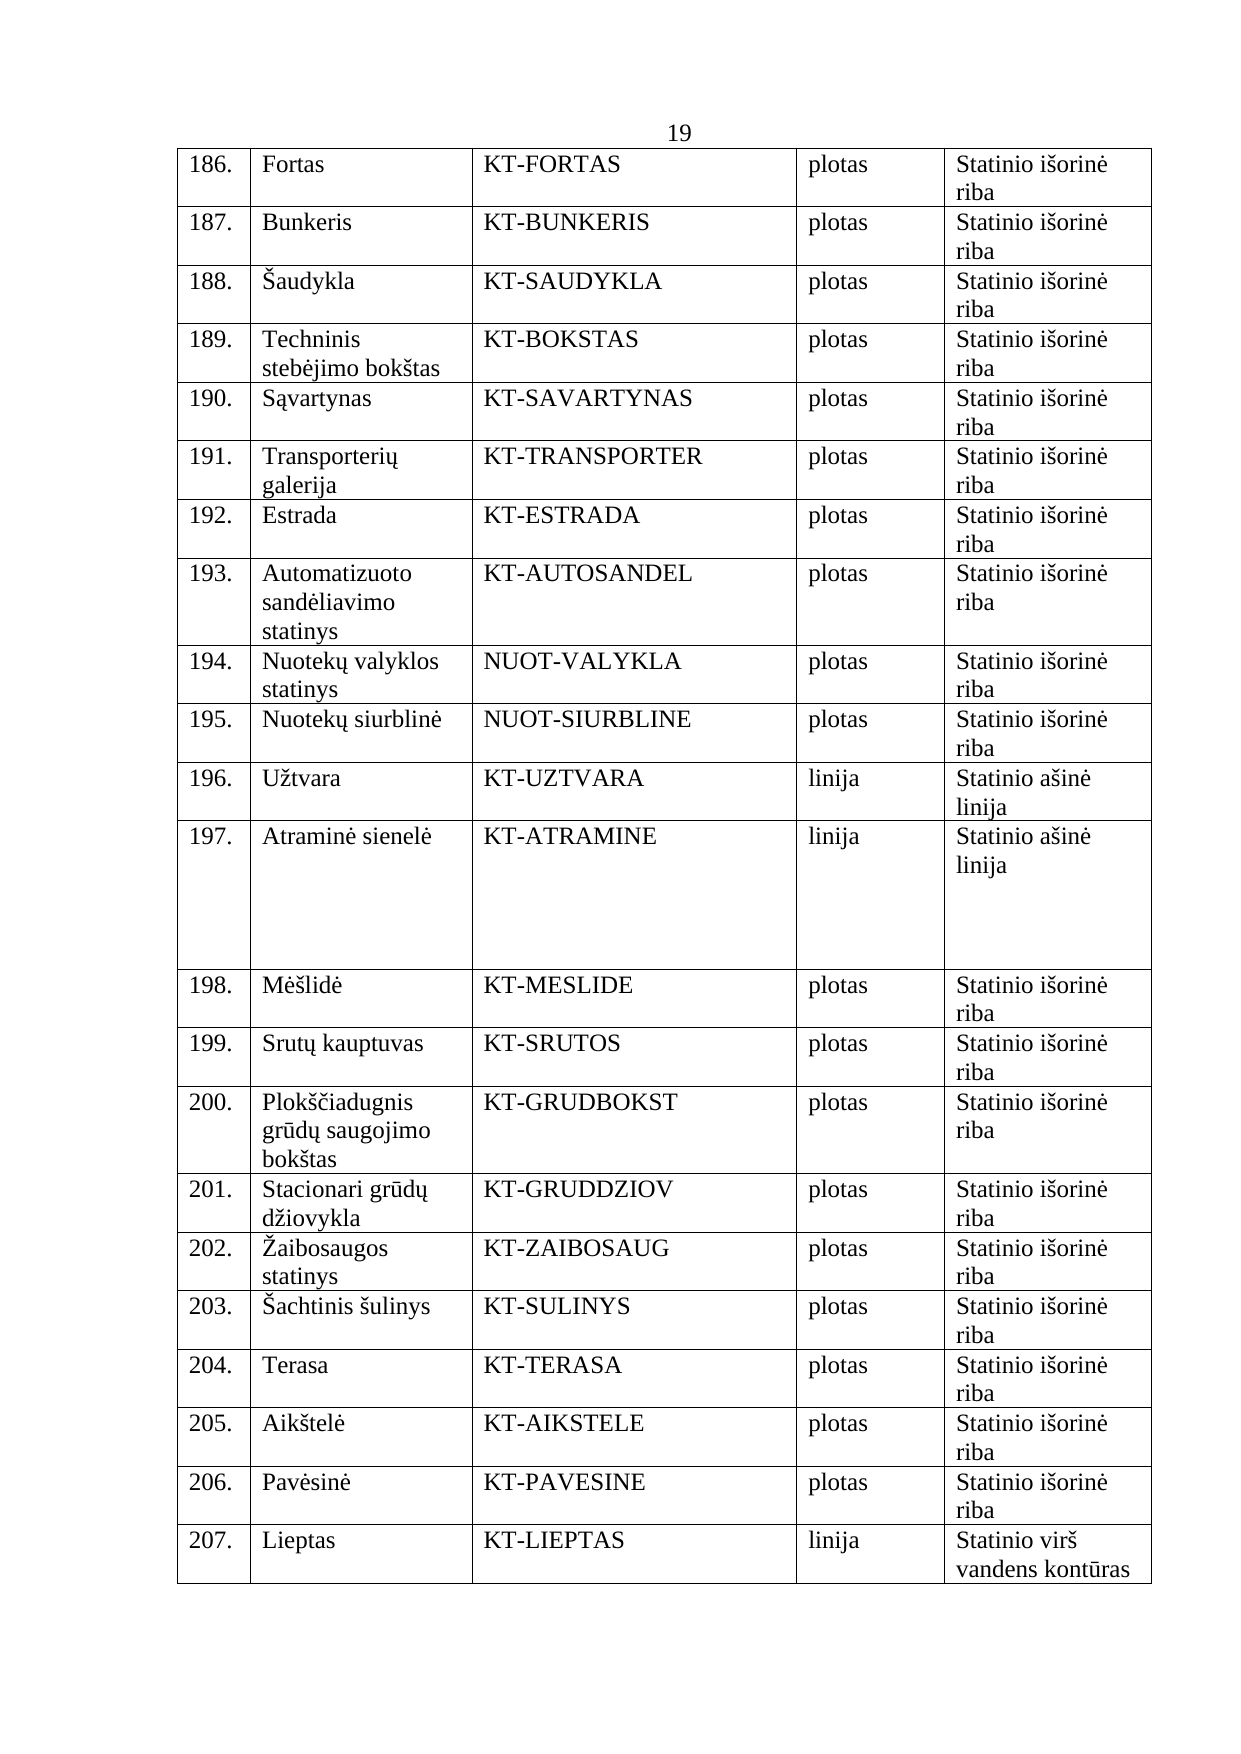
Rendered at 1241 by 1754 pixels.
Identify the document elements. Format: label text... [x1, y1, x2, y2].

table_cell Šachtinis šulinys [251, 1291, 472, 1349]
table_cell KT-TRANSPORTER [473, 441, 796, 499]
table_cell Fortas [251, 149, 472, 206]
table_cell KT-FORTAS [473, 149, 796, 206]
table_cell plotas [797, 704, 944, 762]
table_cell Šaudykla [251, 266, 472, 323]
table_cell Terasa [251, 1350, 472, 1407]
table_cell KT-TERASA [473, 1350, 796, 1407]
table_cell Aikštelė [251, 1408, 472, 1466]
table_cell KT-BOKSTAS [473, 324, 796, 382]
table_cell 186. [178, 149, 250, 206]
table_cell Užtvara [251, 763, 472, 820]
table_cell 202. [178, 1233, 250, 1290]
table_cell Statinio išorinė riba [945, 1028, 1151, 1086]
table_cell 199. [178, 1028, 250, 1086]
table_cell Statinio ašinė linija [945, 763, 1151, 820]
table_cell plotas [797, 266, 944, 323]
table_cell 194. [178, 646, 250, 703]
table_cell plotas [797, 207, 944, 265]
table_cell 196. [178, 763, 250, 820]
table_cell KT-SULINYS [473, 1291, 796, 1349]
table_cell 205. [178, 1408, 250, 1466]
table_cell Bunkeris [251, 207, 472, 265]
table_cell plotas [797, 1087, 944, 1173]
table_cell plotas [797, 324, 944, 382]
table_cell Statinio išorinė riba [945, 1467, 1151, 1524]
table_cell 197. [178, 821, 250, 969]
table_cell Nuotekų valyklos statinys [251, 646, 472, 703]
table_cell KT-SAUDYKLA [473, 266, 796, 323]
table_cell 201. [178, 1174, 250, 1232]
table_cell Stacionari grūdų džiovykla [251, 1174, 472, 1232]
table_cell plotas [797, 149, 944, 206]
table_cell Statinio išorinė riba [945, 704, 1151, 762]
table_cell plotas [797, 500, 944, 557]
table_cell plotas [797, 441, 944, 499]
table_cell 207. [178, 1525, 250, 1583]
table_cell plotas [797, 1408, 944, 1466]
table_cell Statinio virš vandens kontūras [945, 1525, 1151, 1583]
table_cell 200. [178, 1087, 250, 1173]
table_cell plotas [797, 1233, 944, 1290]
table_cell linija [797, 821, 944, 969]
table_cell Statinio išorinė riba [945, 1174, 1151, 1232]
table_cell Statinio išorinė riba [945, 1350, 1151, 1407]
table_cell 204. [178, 1350, 250, 1407]
table_cell 189. [178, 324, 250, 382]
table_cell Plokščiadugnis grūdų saugojimo bokštas [251, 1087, 472, 1173]
table_cell KT-GRUDBOKST [473, 1087, 796, 1173]
table_cell Statinio išorinė riba [945, 324, 1151, 382]
table_cell 192. [178, 500, 250, 557]
table_cell plotas [797, 559, 944, 645]
table_cell Statinio išorinė riba [945, 383, 1151, 440]
table_cell KT-ZAIBOSAUG [473, 1233, 796, 1290]
table_cell Statinio išorinė riba [945, 559, 1151, 645]
table_cell KT-SAVARTYNAS [473, 383, 796, 440]
table_cell plotas [797, 383, 944, 440]
table_cell Statinio išorinė riba [945, 1408, 1151, 1466]
table_cell Srutų kauptuvas [251, 1028, 472, 1086]
table_cell plotas [797, 970, 944, 1027]
table_cell Statinio išorinė riba [945, 1233, 1151, 1290]
table_cell KT-PAVESINE [473, 1467, 796, 1524]
table_cell Transporterių galerija [251, 441, 472, 499]
table_cell plotas [797, 1174, 944, 1232]
table_cell 190. [178, 383, 250, 440]
table_cell Mėšlidė [251, 970, 472, 1027]
table_cell Sąvartynas [251, 383, 472, 440]
table_cell plotas [797, 1467, 944, 1524]
table_cell Nuotekų siurblinė [251, 704, 472, 762]
table_cell Techninis stebėjimo bokštas [251, 324, 472, 382]
table_cell 198. [178, 970, 250, 1027]
table_cell KT-SRUTOS [473, 1028, 796, 1086]
table_cell 187. [178, 207, 250, 265]
table_cell 206. [178, 1467, 250, 1524]
table_cell KT-UZTVARA [473, 763, 796, 820]
table_cell KT-AIKSTELE [473, 1408, 796, 1466]
table_cell plotas [797, 646, 944, 703]
table_cell Statinio ašinė linija [945, 821, 1151, 969]
table_cell Statinio išorinė riba [945, 970, 1151, 1027]
table_cell Automatizuoto sandėliavimo statinys [251, 559, 472, 645]
table_cell plotas [797, 1291, 944, 1349]
table_cell Statinio išorinė riba [945, 207, 1151, 265]
table_cell KT-ATRAMINE [473, 821, 796, 969]
table_cell KT-ESTRADA [473, 500, 796, 557]
table_cell Atraminė sienelė [251, 821, 472, 969]
table_cell 203. [178, 1291, 250, 1349]
table_cell plotas [797, 1350, 944, 1407]
table_cell KT-GRUDDZIOV [473, 1174, 796, 1232]
table_cell Lieptas [251, 1525, 472, 1583]
table_cell 191. [178, 441, 250, 499]
table_cell plotas [797, 1028, 944, 1086]
table_cell Estrada [251, 500, 472, 557]
table_cell Statinio išorinė riba [945, 266, 1151, 323]
table_cell linija [797, 1525, 944, 1583]
table_cell 188. [178, 266, 250, 323]
table_cell Statinio išorinė riba [945, 646, 1151, 703]
table_cell Pavėsinė [251, 1467, 472, 1524]
table_cell Statinio išorinė riba [945, 500, 1151, 557]
table_cell 193. [178, 559, 250, 645]
table_cell KT-MESLIDE [473, 970, 796, 1027]
table_cell KT-LIEPTAS [473, 1525, 796, 1583]
table_cell NUOT-SIURBLINE [473, 704, 796, 762]
table_cell Statinio išorinė riba [945, 1291, 1151, 1349]
table_cell Statinio išorinė riba [945, 1087, 1151, 1173]
table_cell Statinio išorinė riba [945, 149, 1151, 206]
table_cell linija [797, 763, 944, 820]
table_cell 195. [178, 704, 250, 762]
table_cell NUOT-VALYKLA [473, 646, 796, 703]
table_cell KT-AUTOSANDEL [473, 559, 796, 645]
table_cell Statinio išorinė riba [945, 441, 1151, 499]
table_cell Žaibosaugos statinys [251, 1233, 472, 1290]
table_cell KT-BUNKERIS [473, 207, 796, 265]
